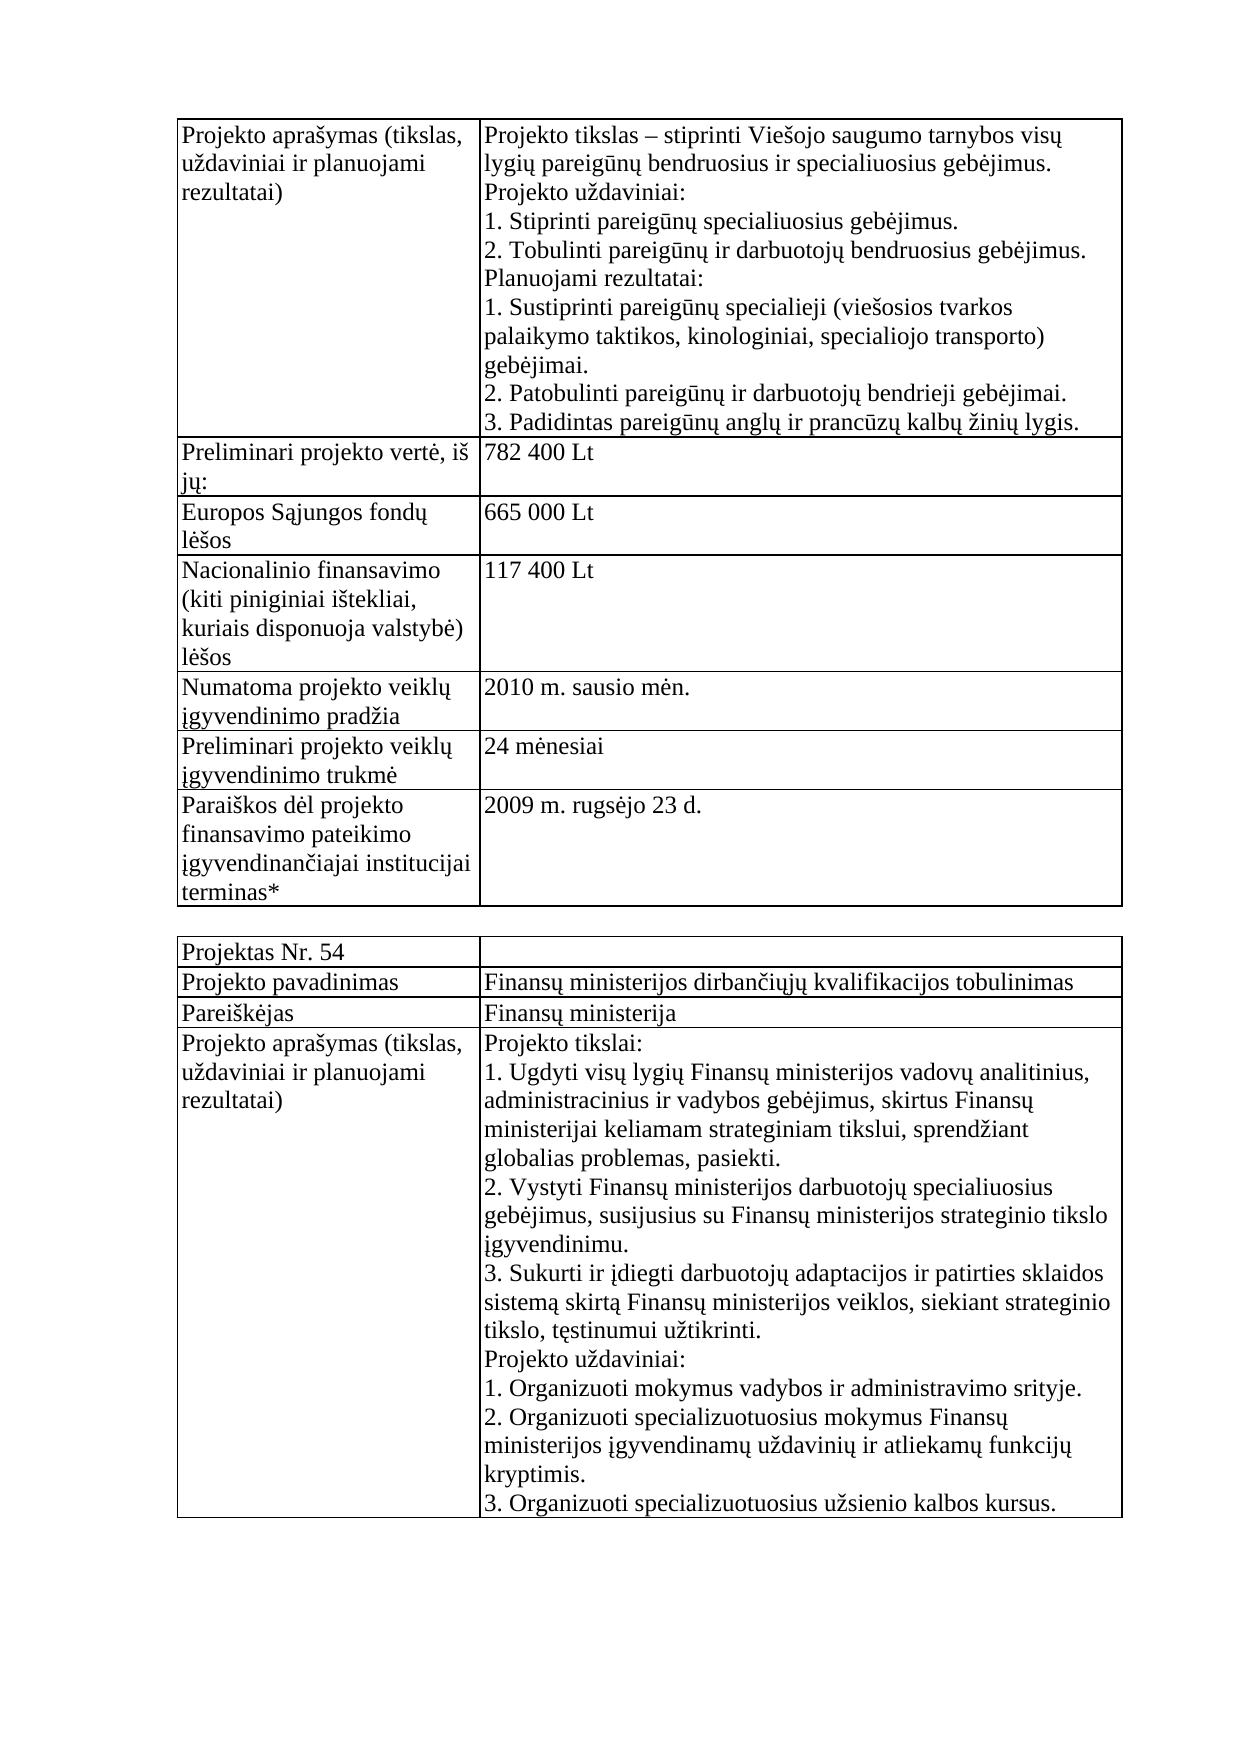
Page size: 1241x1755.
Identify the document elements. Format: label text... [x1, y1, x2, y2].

table_cell 665 000 Lt [481, 497, 1121, 554]
table_cell Nacionalinio finansavimo (kiti piniginiai ištekliai, kuriais disponuoja valstybė) lėšos [178, 556, 479, 671]
table_cell 2010 m. sausio mėn. [481, 672, 1121, 730]
table_cell Projekto pavadinimas [178, 968, 479, 996]
table_header Projektas Nr. 54 [178, 937, 479, 966]
table_cell Paraiškos dėl projekto finansavimo pateikimo įgyvendinančiajai institucijai terminas* [178, 790, 479, 905]
table_header [481, 937, 1121, 966]
table_cell 2009 m. rugsėjo 23 d. [481, 790, 1121, 905]
table_cell Preliminari projekto vertė, iš jų: [178, 438, 479, 495]
table_cell Finansų ministerija [481, 998, 1121, 1027]
table_cell 782 400 Lt [481, 438, 1121, 495]
table_cell Projekto aprašymas (tikslas, uždaviniai ir planuojami rezultatai) [178, 1028, 479, 1517]
table_cell 117 400 Lt [481, 556, 1121, 671]
table_cell Finansų ministerijos dirbančiųjų kvalifikacijos tobulinimas [481, 968, 1121, 996]
table_cell Europos Sąjungos fondų lėšos [178, 497, 479, 554]
table_cell Projekto tikslai: 1. Ugdyti visų lygių Finansų ministerijos vadovų analitinius, administracinius ir vadybos gebėjimus, skirtus Finansų ministerijai keliamam strateginiam tikslui, sprendžiant globalias problemas, pasiekti. 2. Vystyti Finansų ministerijos darbuotojų specialiuosius gebėjimus, susijusius su Finansų ministerijos strateginio tikslo įgyvendinimu. 3. Sukurti ir įdiegti darbuotojų adaptacijos ir patirties sklaidos sistemą skirtą Finansų ministerijos veiklos, siekiant strateginio tikslo, tęstinumui užtikrinti. Projekto uždaviniai: 1. Organizuoti mokymus vadybos ir administravimo srityje. 2. Organizuoti specializuotuosius mokymus Finansų ministerijos įgyvendinamų uždavinių ir atliekamų funkcijų kryptimis. 3. Organizuoti specializuotuosius užsienio kalbos kursus. [481, 1028, 1121, 1517]
table_cell Projekto aprašymas (tikslas, uždaviniai ir planuojami rezultatai) [178, 120, 479, 436]
table_cell Numatoma projekto veiklų įgyvendinimo pradžia [178, 672, 479, 730]
table_cell Preliminari projekto veiklų įgyvendinimo trukmė [178, 731, 479, 789]
table_cell 24 mėnesiai [481, 731, 1121, 789]
table_cell Pareiškėjas [178, 998, 479, 1027]
table_cell Projekto tikslas – stiprinti Viešojo saugumo tarnybos visų lygių pareigūnų bendruosius ir specialiuosius gebėjimus. Projekto uždaviniai: 1. Stiprinti pareigūnų specialiuosius gebėjimus. 2. Tobulinti pareigūnų ir darbuotojų bendruosius gebėjimus. Planuojami rezultatai: 1. Sustiprinti pareigūnų specialieji (viešosios tvarkos palaikymo taktikos, kinologiniai, specialiojo transporto) gebėjimai. 2. Patobulinti pareigūnų ir darbuotojų bendrieji gebėjimai. 3. Padidintas pareigūnų anglų ir prancūzų kalbų žinių lygis. [481, 120, 1121, 436]
